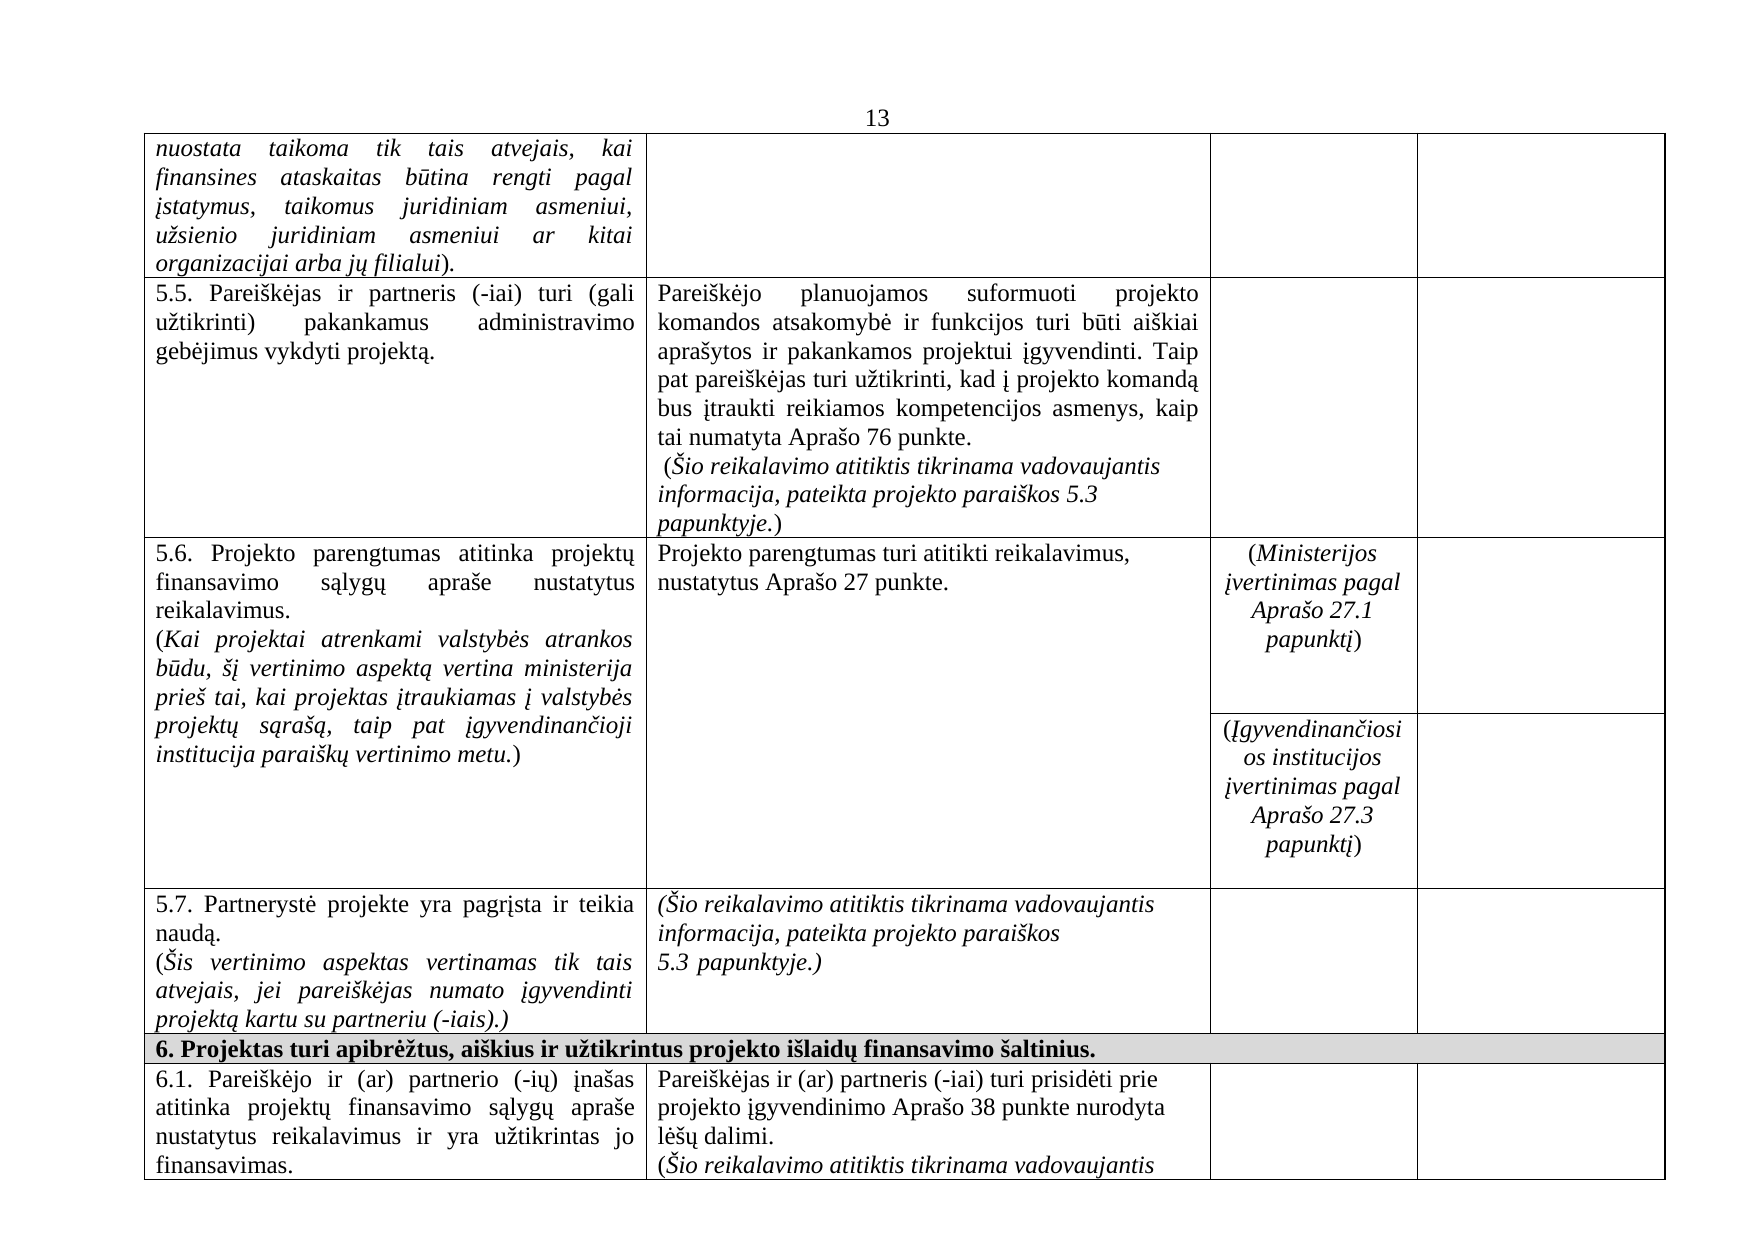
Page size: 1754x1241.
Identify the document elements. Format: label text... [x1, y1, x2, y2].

table_cell Projekto parengtumas turi atitikti reikalavimus, nustatytus Aprašo 27 punkte. [647, 538, 1210, 888]
table_cell [1418, 538, 1664, 713]
table_cell [1211, 134, 1417, 277]
table_cell Pareiškėjas ir (ar) partneris (-iai) turi prisidėti prie projekto įgyvendinimo Aprašo 38 punkte nurodyta lėšų dalimi. (Šio reikalavimo atitiktis tikrinama vadovaujantis [647, 1064, 1210, 1179]
table_cell [1211, 889, 1417, 1033]
table_cell 5.5. Pareiškėjas ir partneris (-iai) turi (gali užtikrinti) pakankamus administravimo gebėjimus vykdyti projektą. [145, 278, 646, 537]
table_cell [1418, 1064, 1664, 1179]
table_cell (Šio reikalavimo atitiktis tikrinama vadovaujantis informacija, pateikta projekto paraiškos 5.3 papunktyje.) [647, 889, 1210, 1033]
table_cell [1418, 134, 1664, 277]
table_cell 6.1. Pareiškėjo ir (ar) partnerio (-ių) įnašas atitinka projektų finansavimo sąlygų apraše nustatytus reikalavimus ir yra užtikrintas jo finansavimas. [145, 1064, 646, 1179]
table_cell 5.6. Projekto parengtumas atitinka projektų finansavimo sąlygų apraše nustatytus reikalavimus. (Kai projektai atrenkami valstybės atrankos būdu, šį vertinimo aspektą vertina ministerija prieš tai, kai projektas įtraukiamas į valstybės projektų sąrašą, taip pat įgyvendinančioji institucija paraiškų vertinimo metu.) [145, 538, 646, 888]
table_cell (Ministerijos įvertinimas pagal Aprašo 27.1 papunktį) [1211, 538, 1417, 713]
table_cell [1211, 1064, 1417, 1179]
table_cell nuostata taikoma tik tais atvejais, kai finansines ataskaitas būtina rengti pagal įstatymus, taikomus juridiniam asmeniui, užsienio juridiniam asmeniui ar kitai organizacijai arba jų filialui). [145, 134, 646, 277]
table_cell Pareiškėjo planuojamos suformuoti projekto komandos atsakomybė ir funkcijos turi būti aiškiai aprašytos ir pakankamos projektui įgyvendinti. Taip pat pareiškėjas turi užtikrinti, kad į projekto komandą bus įtraukti reikiamos kompetencijos asmenys, kaip tai numatyta Aprašo 76 punkte. (Šio reikalavimo atitiktis tikrinama vadovaujantis informacija, pateikta projekto paraiškos 5.3 papunktyje.) [647, 278, 1210, 537]
table_cell [1418, 278, 1664, 537]
table_cell 6. Projektas turi apibrėžtus, aiškius ir užtikrintus projekto išlaidų finansavimo šaltinius. [145, 1034, 1664, 1063]
table_cell [1418, 714, 1664, 888]
table_cell [647, 134, 1210, 277]
table_cell (Įgyvendinančiosios institucijos įvertinimas pagal Aprašo 27.3 papunktį) [1211, 714, 1417, 888]
table_cell [1211, 278, 1417, 537]
table_cell [1418, 889, 1664, 1033]
table_cell 5.7. Partnerystė projekte yra pagrįsta ir teikia naudą. (Šis vertinimo aspektas vertinamas tik tais atvejais, jei pareiškėjas numato įgyvendinti projektą kartu su partneriu (-iais).) [145, 889, 646, 1033]
